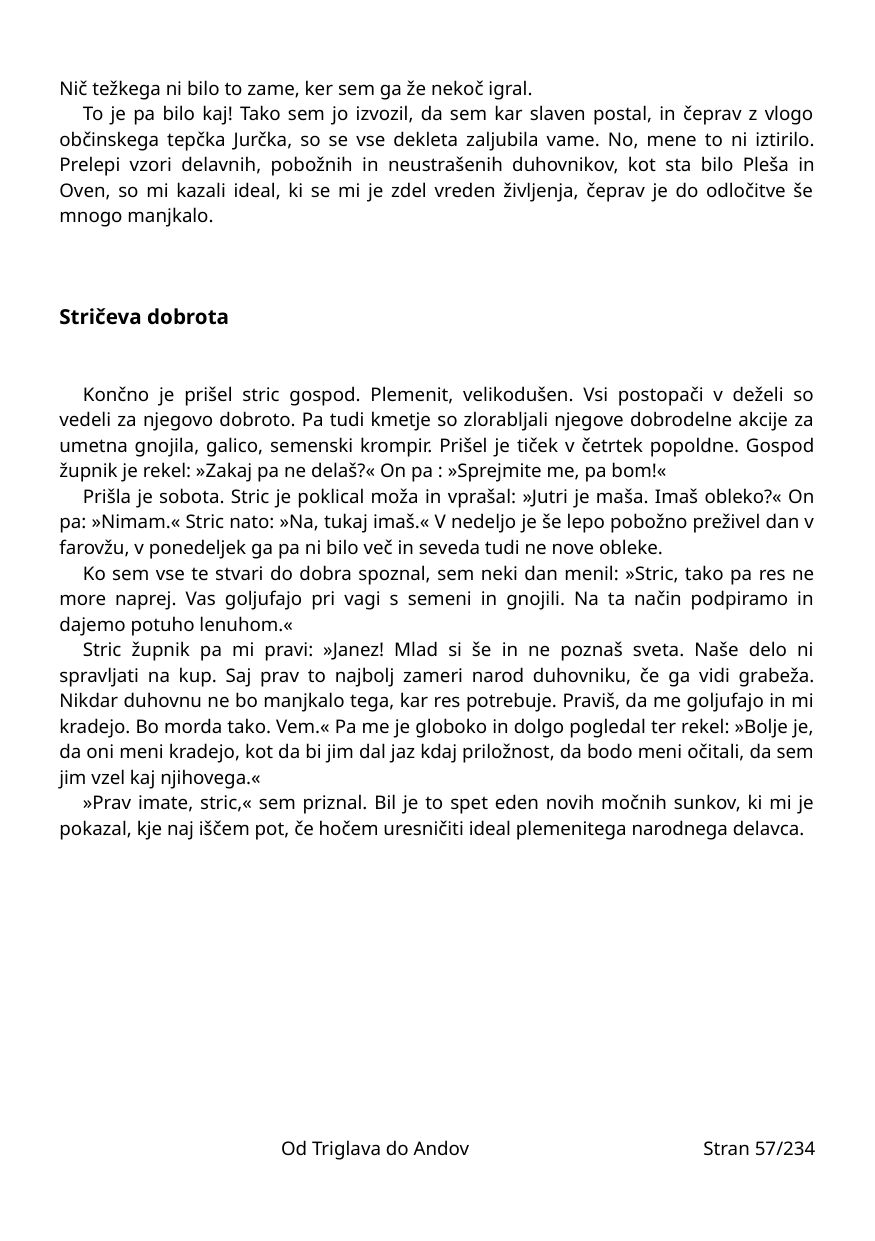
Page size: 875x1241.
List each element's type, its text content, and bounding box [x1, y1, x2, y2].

text »Prav imate, stric,« sem priznal. Bil je to spet eden novih močnih sunkov, ki mi je pokazal, kje naj iščem pot, če hočem uresničiti ideal plemenitega narodnega delavca. [59, 789, 815, 841]
text Nič težkega ni bilo to zame, ker sem ga že nekoč igral. [59, 75, 815, 101]
text Stric župnik pa mi pravi: »Janez! Mlad si še in ne poznaš sveta. Naše delo ni spravljati na kup. Saj prav to najbolj zameri narod duhovniku, če ga vidi grabeža. Nikdar duhovnu ne bo manjkalo tega, kar res potrebuje. Praviš, da me goljufajo in mi kradejo. Bo morda tako. Vem.« Pa me je globoko in dolgo pogledal ter rekel: »Bolje je, da oni meni kradejo, kot da bi jim dal jaz kdaj priložnost, da bodo meni očitali, da sem jim vzel kaj njihovega.« [59, 636, 815, 789]
text Končno je prišel stric gospod. Plemenit, velikodušen. Vsi postopači v deželi so vedeli za njegovo dobroto. Pa tudi kmetje so zlorabljali njegove dobrodelne akcije za umetna gnojila, galico, semenski krompir. Prišel je tiček v četrtek popoldne. Gospod župnik je rekel: »Zakaj pa ne delaš?« On pa : »Sprejmite me, pa bom!« [59, 381, 815, 483]
text To je pa bilo kaj! Tako sem jo izvozil, da sem kar slaven postal, in čeprav z vlogo občinskega tepčka Jurčka, so se vse dekleta zaljubila vame. No, mene to ni iztirilo. Prelepi vzori delavnih, pobožnih in neustrašenih duhovnikov, kot sta bilo Pleša in Oven, so mi kazali ideal, ki se mi je zdel vreden življenja, čeprav je do odločitve še mnogo manjkalo. [59, 101, 815, 228]
subtitle Stričeva dobrota [59, 279, 815, 331]
text Prišla je sobota. Stric je poklical moža in vprašal: »Jutri je maša. Imaš obleko?« On pa: »Nimam.« Stric nato: »Na, tukaj imaš.« V nedeljo je še lepo pobožno preživel dan v farovžu, v ponedeljek ga pa ni bilo več in seveda tudi ne nove obleke. [59, 483, 815, 560]
text Ko sem vse te stvari do dobra spoznal, sem neki dan menil: »Stric, tako pa res ne more naprej. Vas goljufajo pri vagi s semeni in gnojili. Na ta način podpiramo in dajemo potuho lenuhom.« [59, 560, 815, 636]
